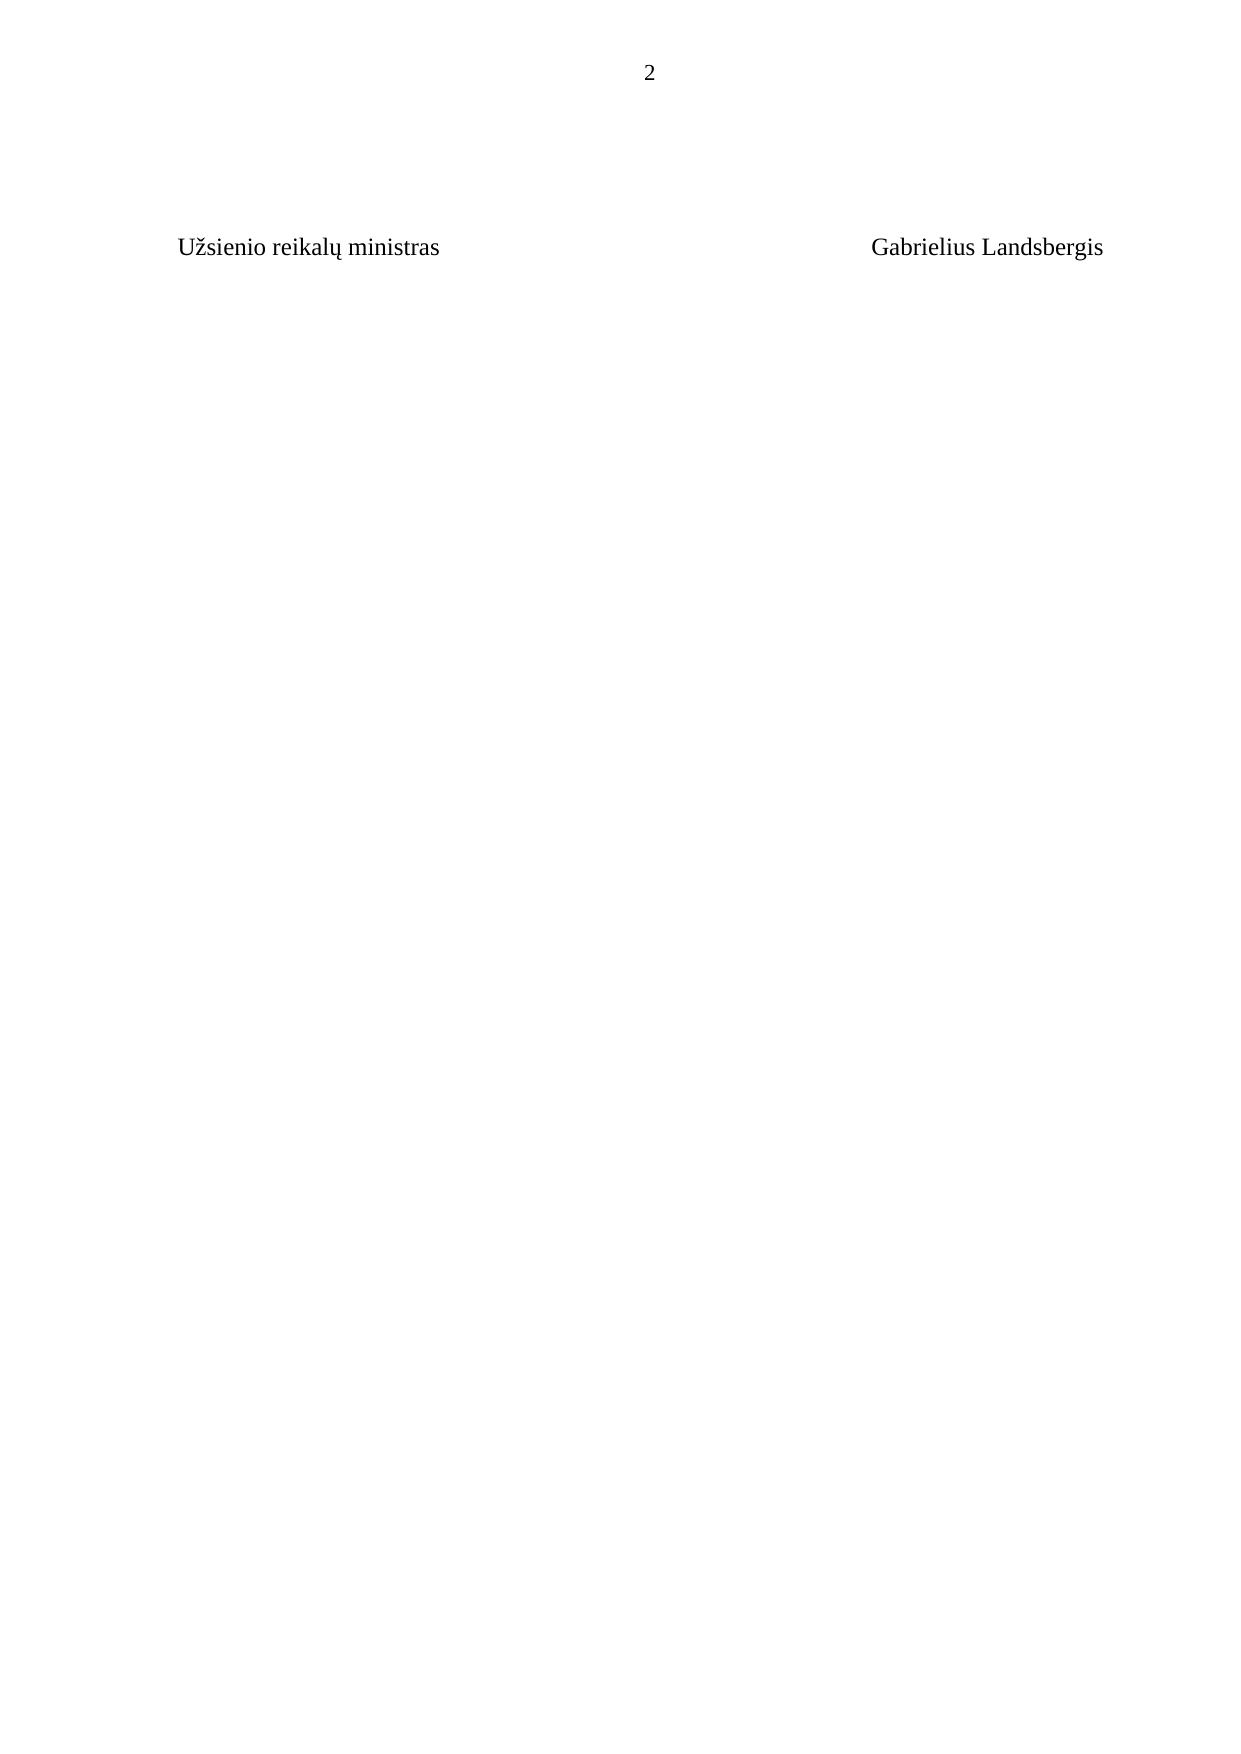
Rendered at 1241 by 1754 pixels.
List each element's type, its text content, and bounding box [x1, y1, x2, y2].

text Užsienio reikalų ministras Gabrielius Landsbergis [177, 232, 1122, 260]
